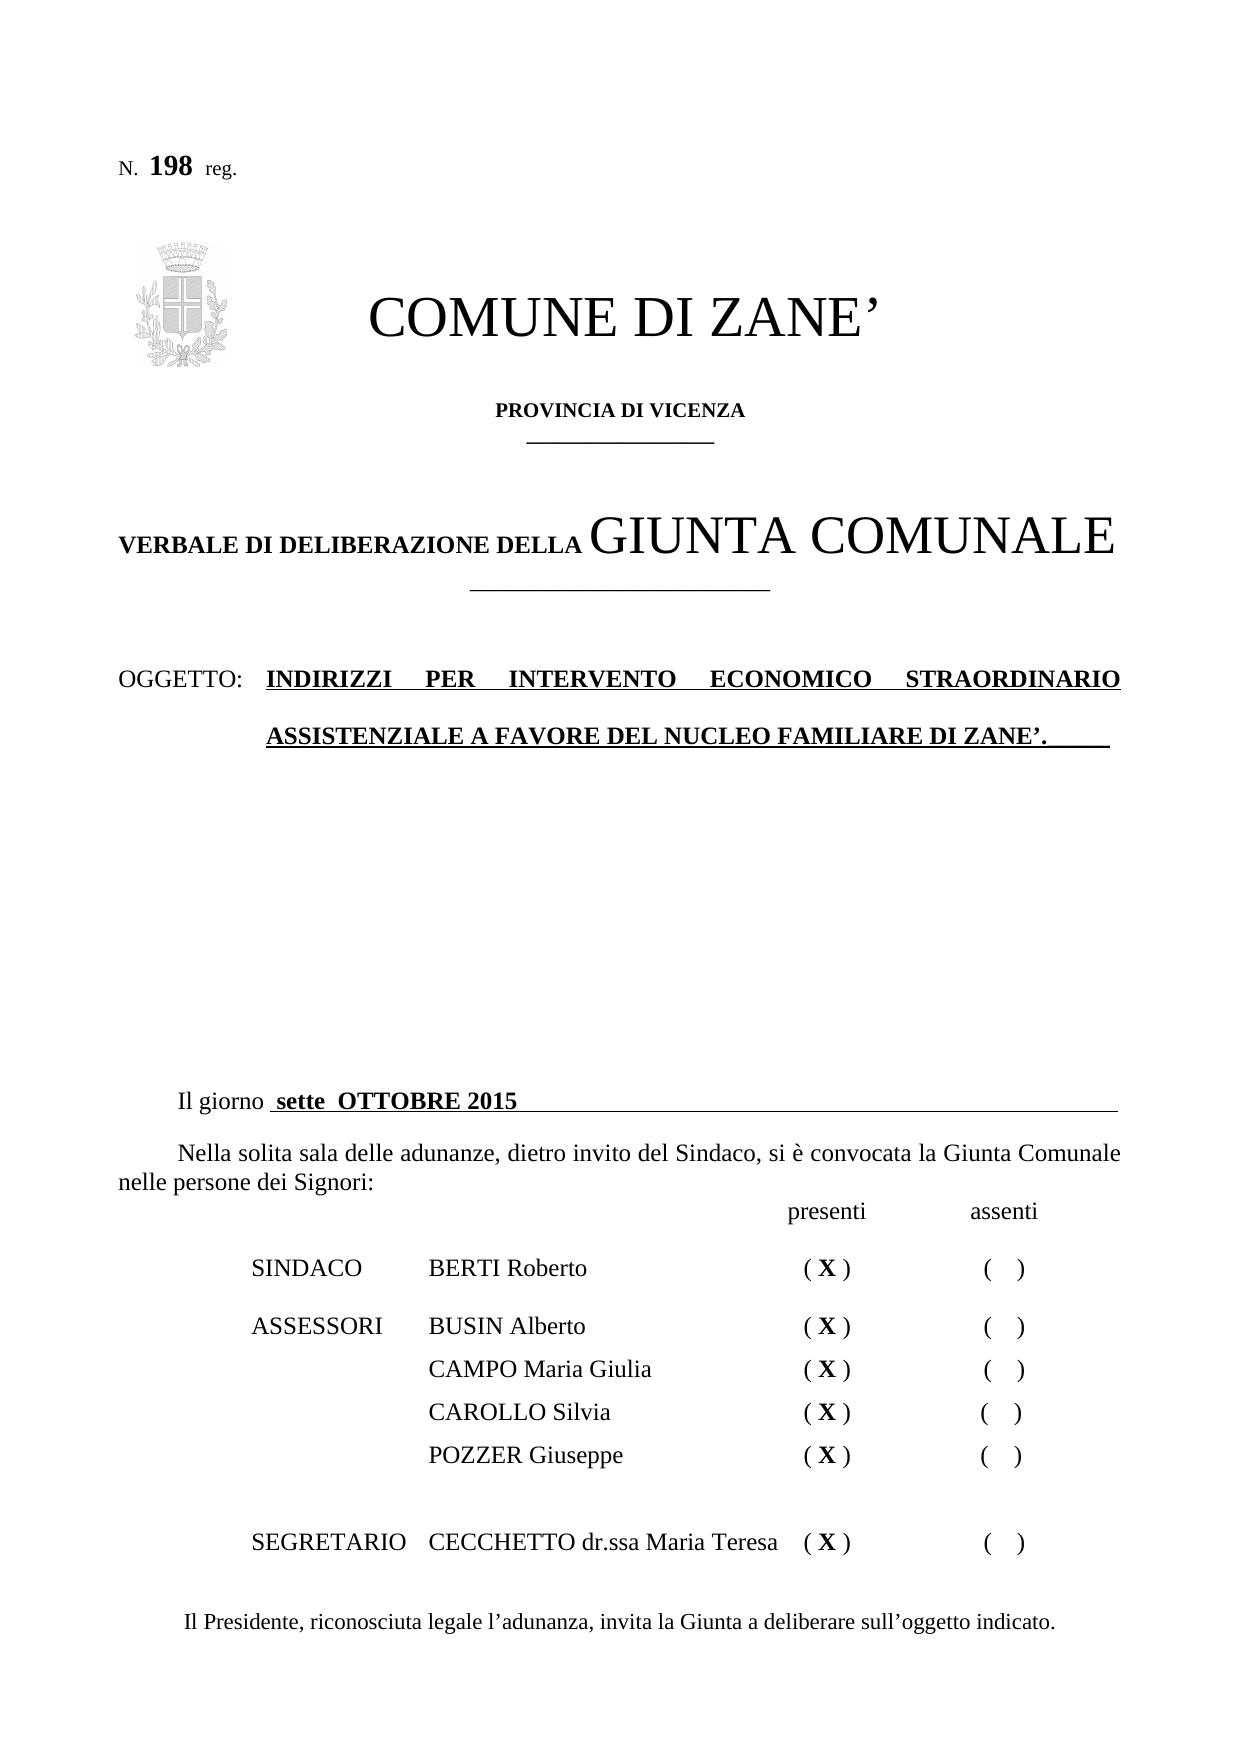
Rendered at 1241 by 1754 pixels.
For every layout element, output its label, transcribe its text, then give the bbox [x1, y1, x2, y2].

text Il giorno sette OTTOBRE 2015 [118, 1086, 1122, 1114]
text __________________ [118, 422, 1122, 446]
text ASSESSORI BUSIN Alberto ( X ) ( ) [118, 1311, 1122, 1340]
text POZZER Giuseppe ( X ) ( ) [118, 1440, 1122, 1469]
text COMUNE DI ZANE’ [118, 234, 1122, 398]
text Il Presidente, riconosciuta legale l’adunanza, invita la Giunta a deliberare sull’oggetto indicato. [118, 1608, 1122, 1634]
text presenti assenti [118, 1196, 1122, 1225]
text OGGETTO: INDIRIZZI PER INTERVENTO ECONOMICO STRAORDINARIO ASSISTENZIALE A FAVORE DEL NUCLEO FAMILIARE DI ZANE’._____ [118, 664, 1121, 750]
text SINDACO BERTI Roberto ( X ) ( ) [118, 1253, 1122, 1282]
text SEGRETARIO CECCHETTO dr.ssa Maria Teresa ( X ) ( ) [118, 1527, 1122, 1555]
text VERBALE DI DELIBERAZIONE DELLA GIUNTA COMUNALE [118, 503, 1122, 566]
text CAMPO Maria Giulia ( X ) ( ) [118, 1354, 1122, 1383]
text Nella solita sala delle adunanze, dietro invito del Sindaco, si è convocata la Giunta Comunale nelle persone dei Signori: [118, 1138, 1122, 1196]
text N. 198 reg. [118, 148, 1122, 181]
text PROVINCIA DI VICENZA [118, 398, 1122, 422]
text ________________________ [118, 566, 1122, 594]
text CAROLLO Silvia ( X ) ( ) [118, 1397, 1122, 1426]
